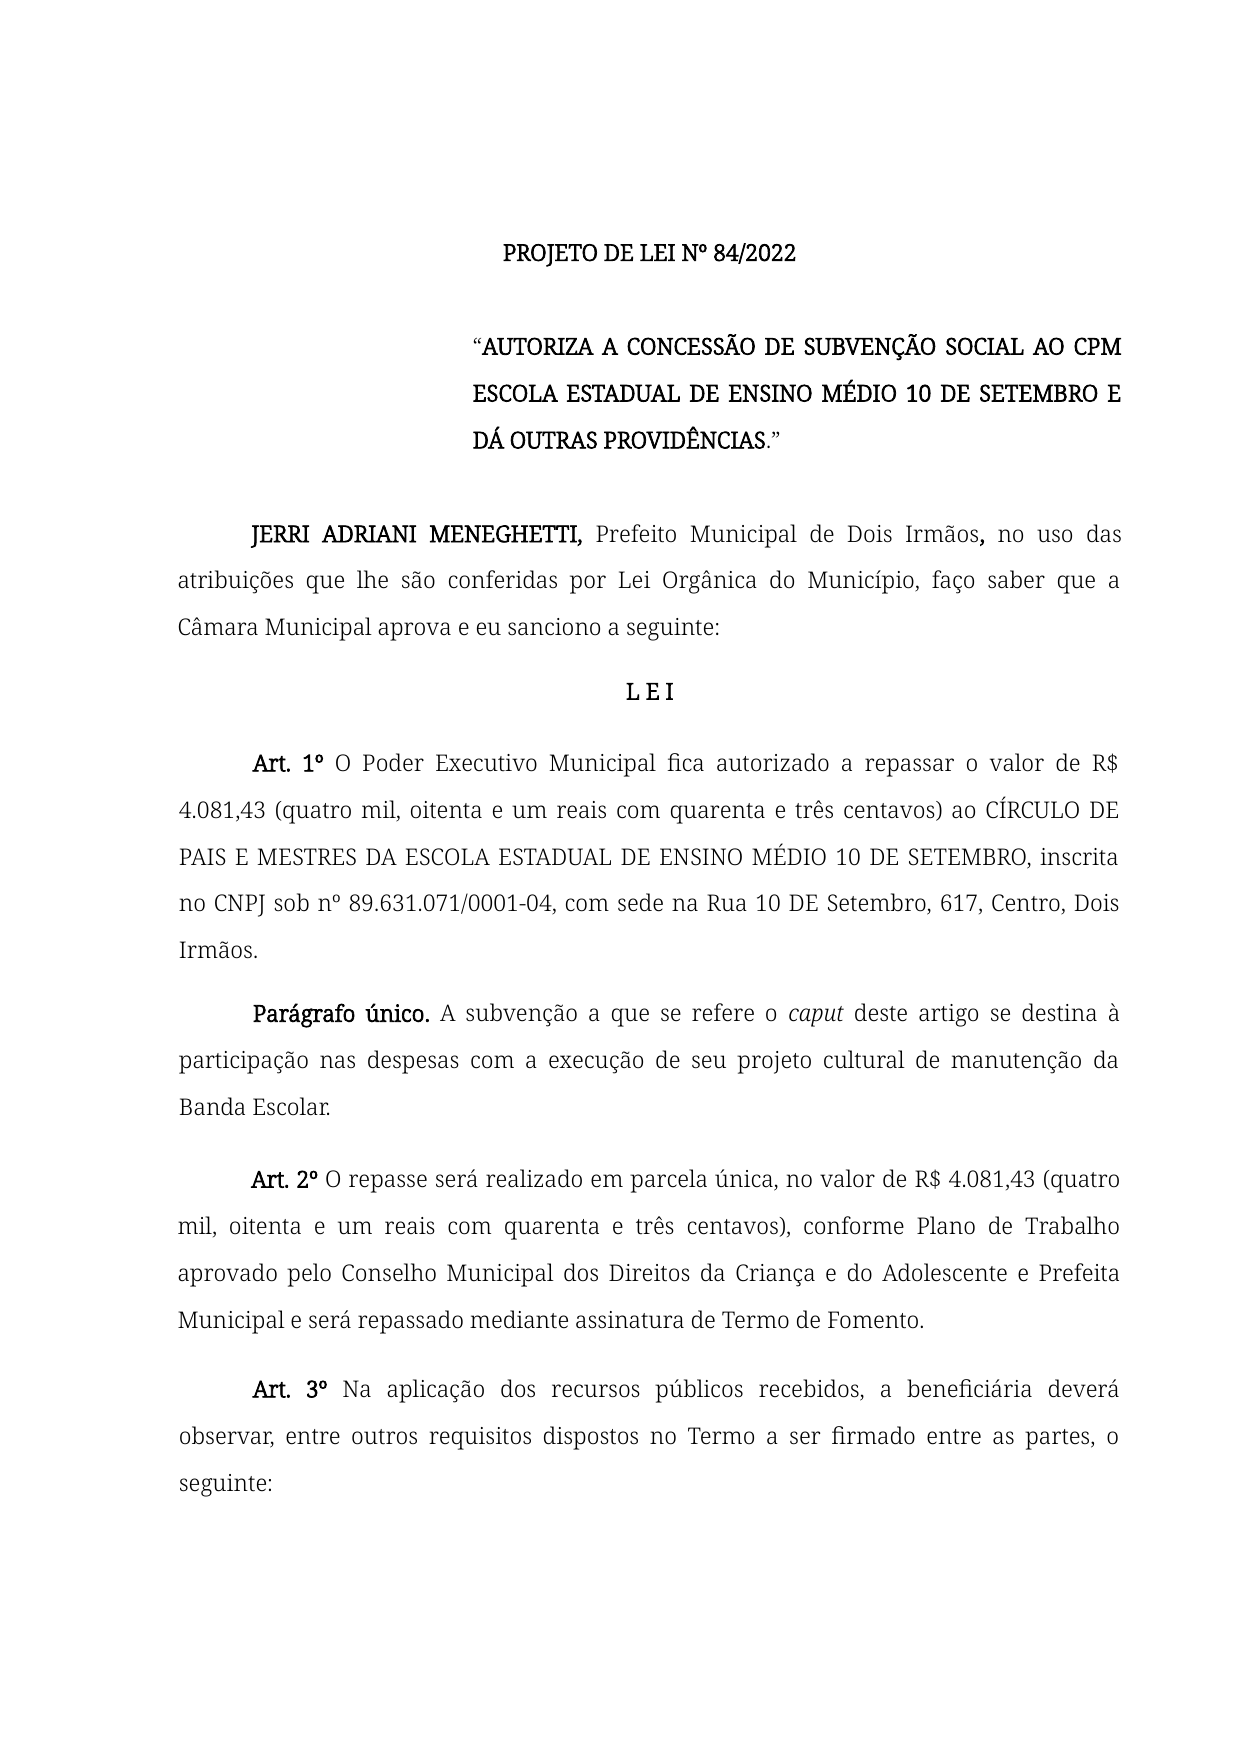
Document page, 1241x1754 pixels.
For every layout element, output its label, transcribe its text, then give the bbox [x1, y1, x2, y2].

text Art. 3º Na aplicação dos recursos públicos recebidos, a beneficiária deverá observar, entre outros requisitos dispostos no Termo a ser firmado entre as partes, o seguinte: [179, 1373, 1121, 1498]
text L E I [177, 675, 1122, 706]
text JERRI ADRIANI MENEGHETTI, Prefeito Municipal de Dois Irmãos, no uso das atribuições que lhe são conferidas por Lei Orgânica do Município, faço saber que a Câmara Municipal aprova e eu sanciono a seguinte: [177, 517, 1122, 642]
text Parágrafo único. A subvenção a que se refere o caput deste artigo se destina à participação nas despesas com a execução de seu projeto cultural de manutenção da Banda Escolar. [179, 997, 1121, 1122]
text “AUTORIZA A CONCESSÃO DE SUBVENÇÃO SOCIAL AO CPM ESCOLA ESTADUAL DE ENSINO MÉDIO 10 DE SETEMBRO E DÁ OUTRAS PROVIDÊNCIAS.” [472, 330, 1122, 455]
text Art. 1º O Poder Executivo Municipal fica autorizado a repassar o valor de R$ 4.081,43 (quatro mil, oitenta e um reais com quarenta e três centavos) ao CÍRCULO DE PAIS E MESTRES DA ESCOLA ESTADUAL DE ENSINO MÉDIO 10 DE SETEMBRO, inscrita no CNPJ sob nº 89.631.071/0001-04, com sede na Rua 10 DE Setembro, 617, Centro, Dois Irmãos. [179, 747, 1121, 966]
text Art. 2º O repasse será realizado em parcela única, no valor de R$ 4.081,43 (quatro mil, oitenta e um reais com quarenta e três centavos), conforme Plano de Trabalho aprovado pelo Conselho Municipal dos Direitos da Criança e do Adolescente e Prefeita Municipal e será repassado mediante assinatura de Termo de Fomento. [177, 1163, 1122, 1335]
text PROJETO DE LEI Nº 84/2022 [177, 236, 1122, 267]
